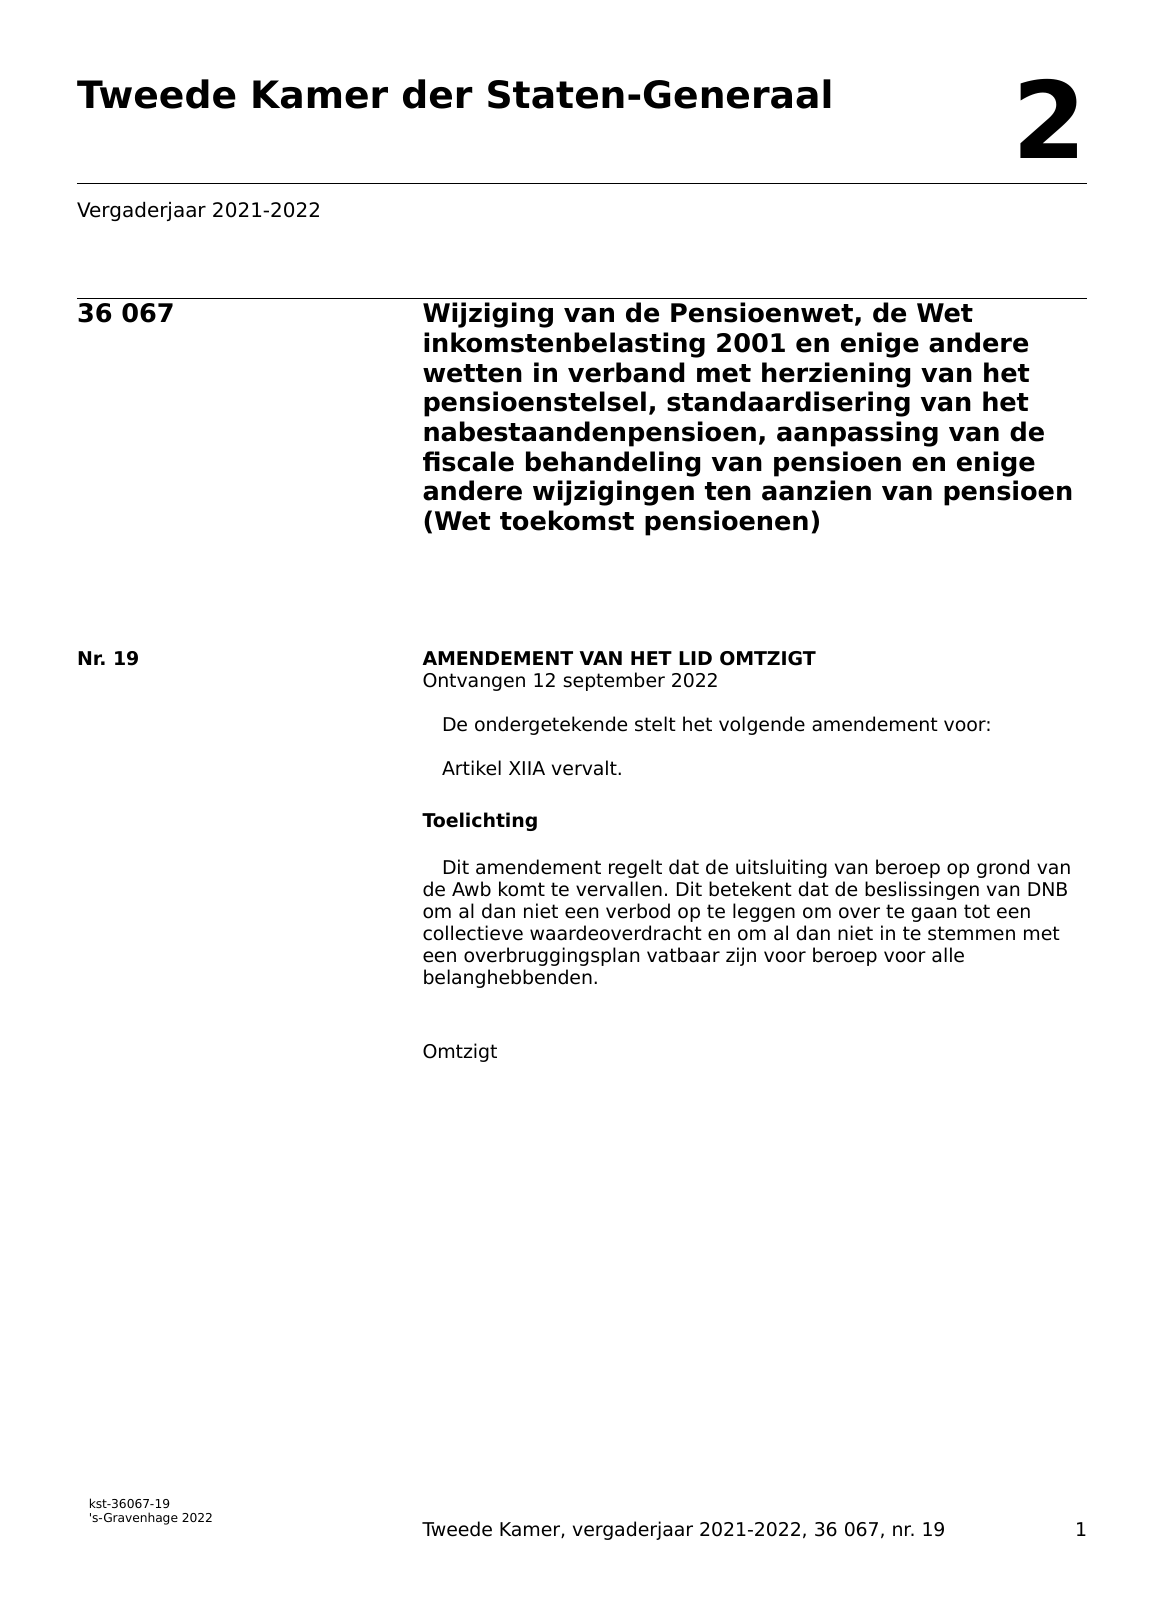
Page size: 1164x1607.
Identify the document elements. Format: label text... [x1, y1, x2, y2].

table_header Tweede Kamer der Staten-Generaal [77, 59, 886, 183]
subtitle Toelichting [422, 810, 1087, 832]
subtitle Nr. 19 AMENDEMENT VAN HET LID OMTZIGT [77, 647, 1087, 669]
text Ontvangen 12 september 2022 [422, 669, 1087, 691]
text Omtzigt [422, 1019, 1087, 1063]
text De ondergetekende stelt het volgende amendement voor: [422, 714, 1087, 736]
text Artikel XIIA vervalt. [422, 758, 1087, 780]
text kst-36067-19 [88, 1497, 323, 1511]
text Dit amendement regelt dat de uitsluiting van beroep op grond van de Awb komt te vervallen. Dit betekent dat de beslissingen van DNB om al dan niet een verbod op te leggen om over te gaan tot een collectieve waardeoverdracht en om al dan niet in te stemmen met een overbruggingsplan vatbaar zijn voor beroep voor alle belanghebbenden. [422, 857, 1087, 989]
subtitle 36 067 Wijziging van de Pensioenwet, de Wet inkomstenbelasting 2001 en enige andere wetten in verband met herziening van het pensioenstelsel, standaardisering van het nabestaandenpensioen, aanpassing van de fiscale behandeling van pensioen en enige andere wijzigingen ten aanzien van pensioen (Wet toekomst pensioenen) [77, 299, 1087, 536]
table_header 2 [886, 59, 1087, 183]
text 's-Gravenhage 2022 [88, 1511, 323, 1525]
table_cell Vergaderjaar 2021-2022 [77, 184, 1087, 298]
